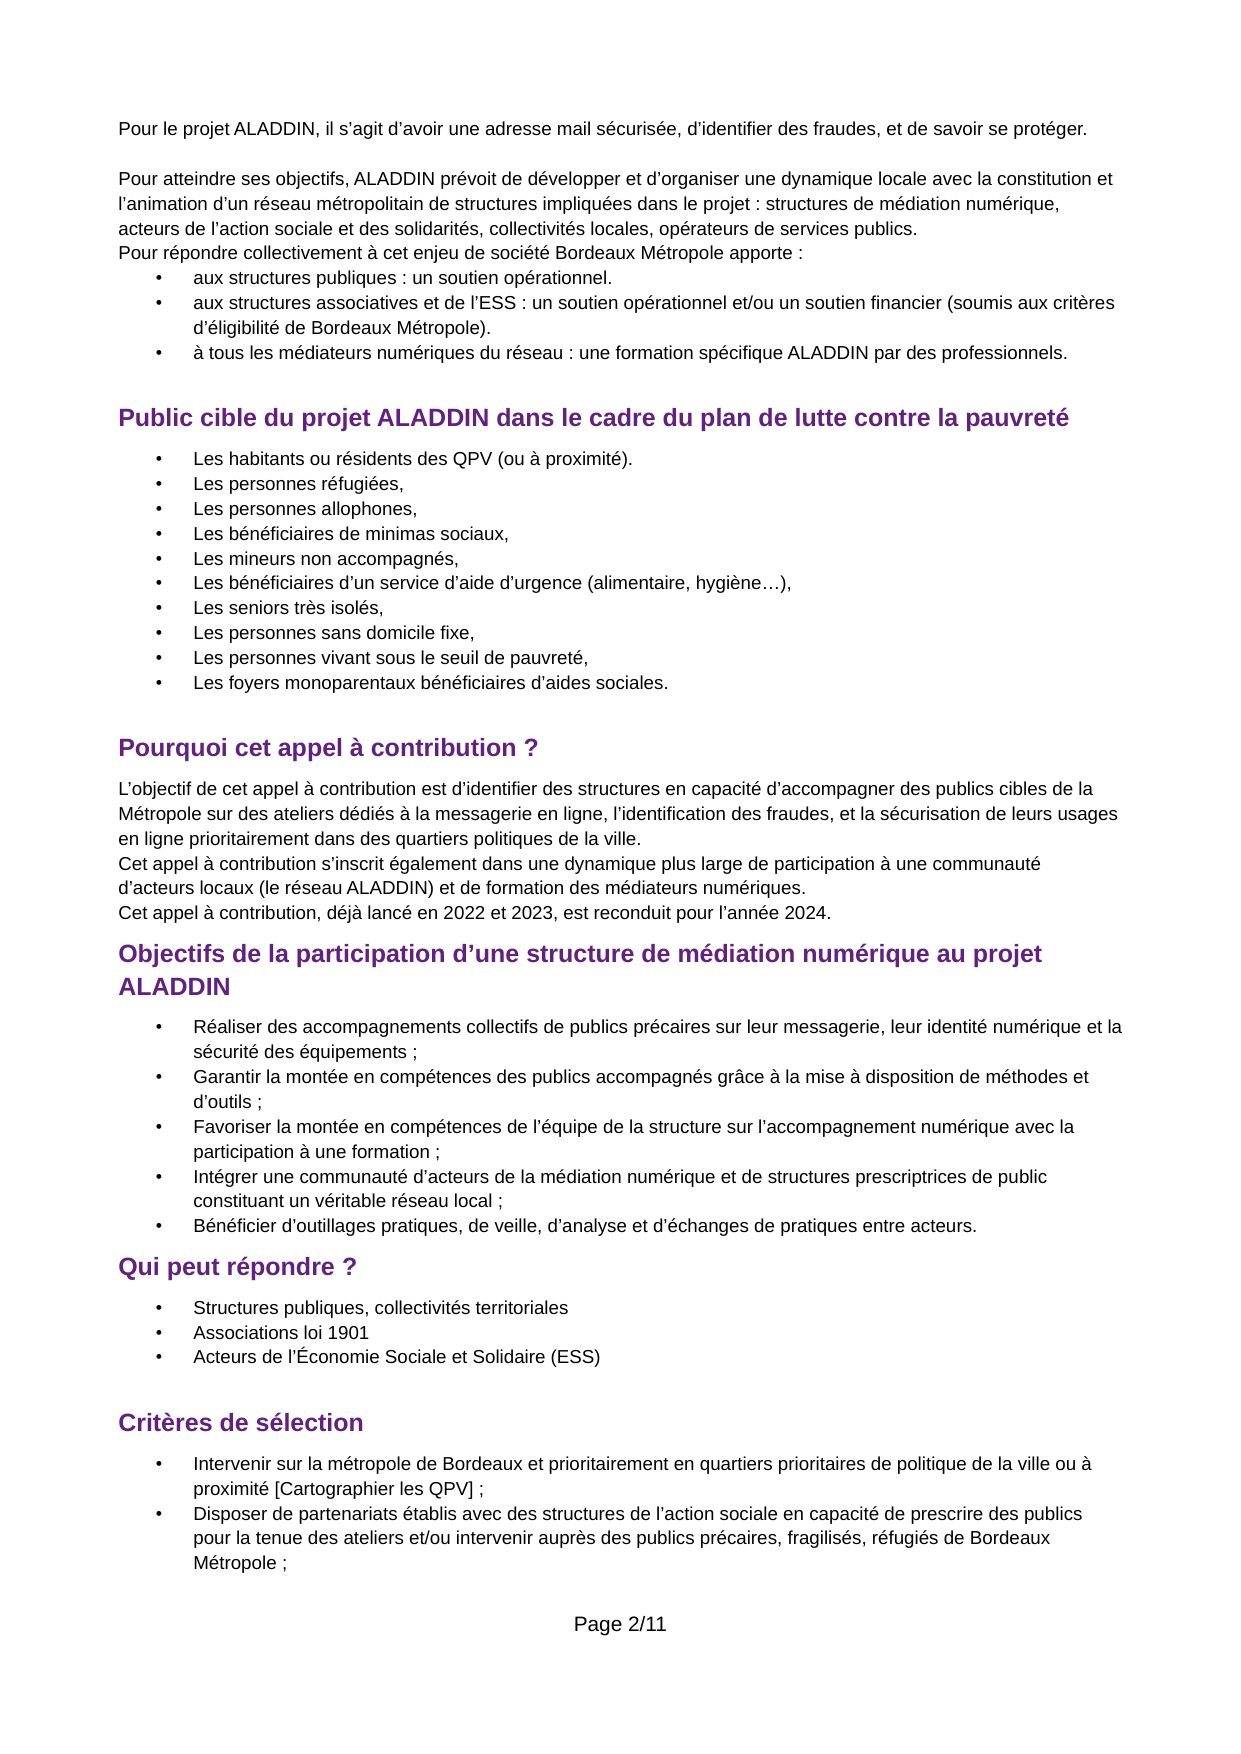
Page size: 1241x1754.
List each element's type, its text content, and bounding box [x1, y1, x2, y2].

list Intervenir sur la métropole de Bordeaux et prioritairement en quartiers prioritaires de politique de la ville ou à proximité [Cartographier les QPV] ; [156, 1453, 1122, 1499]
text Pour le projet ALADDIN, il s’agit d’avoir une adresse mail sécurisée, d’identifier des fraudes, et de savoir se protéger. [118, 118, 1122, 140]
list Les personnes allophones, [156, 497, 1122, 519]
list Structures publiques, collectivités territoriales [156, 1297, 1122, 1318]
list Disposer de partenariats établis avec des structures de l’action sociale en capacité de prescrire des publics pour la tenue des ateliers et/ou intervenir auprès des publics précaires, fragilisés, réfugiés de Bordeaux Métropole ; [156, 1502, 1122, 1573]
text Pour atteindre ses objectifs, ALADDIN prévoit de développer et d’organiser une dynamique locale avec la constitution et l’animation d’un réseau métropolitain de structures impliquées dans le projet : structures de médiation numérique, acteurs de l’action sociale et des solidarités, collectivités locales, opérateurs de services publics. [118, 168, 1122, 239]
list Acteurs de l’Économie Sociale et Solidaire (ESS) [156, 1346, 1122, 1368]
text Pourquoi cet appel à contribution ? [118, 733, 1122, 762]
list Les seniors très isolés, [156, 597, 1122, 619]
list Bénéficier d’outillages pratiques, de veille, d’analyse et d’échanges de pratiques entre acteurs. [156, 1215, 1122, 1237]
list à tous les médiateurs numériques du réseau : une formation spécifique ALADDIN par des professionnels. [156, 341, 1122, 363]
list Favoriser la montée en compétences de l’équipe de la structure sur l’accompagnement numérique avec la participation à une formation ; [156, 1116, 1122, 1162]
text Objectifs de la participation d’une structure de médiation numérique au projet ALADDIN [118, 938, 1122, 1000]
text Public cible du projet ALADDIN dans le cadre du plan de lutte contre la pauvreté [118, 403, 1122, 432]
list Les mineurs non accompagnés, [156, 547, 1122, 569]
list Les bénéficiaires d’un service d’aide d’urgence (alimentaire, hygiène…), [156, 572, 1122, 594]
text Qui peut répondre ? [118, 1252, 1122, 1281]
list aux structures publiques : un soutien opérationnel. [156, 267, 1122, 288]
list Les foyers monoparentaux bénéficiaires d’aides sociales. [156, 672, 1122, 693]
list Les habitants ou résidents des QPV (ou à proximité). [156, 448, 1122, 469]
list Les bénéficiaires de minimas sociaux, [156, 522, 1122, 544]
list Associations loi 1901 [156, 1321, 1122, 1343]
list Les personnes sans domicile fixe, [156, 622, 1122, 644]
text L’objectif de cet appel à contribution est d’identifier des structures en capacité d’accompagner des publics cibles de la Métropole sur des ateliers dédiés à la messagerie en ligne, l’identification des fraudes, et la sécurisation de leurs usages en ligne prioritairement dans des quartiers politiques de la ville. Cet appel à contribution s’inscrit également dans une dynamique plus large de participation à une communauté d’acteurs locaux (le réseau ALADDIN) et de formation des médiateurs numériques. Cet appel à contribution, déjà lancé en 2022 et 2023, est reconduit pour l’année 2024. [118, 778, 1122, 923]
list Réaliser des accompagnements collectifs de publics précaires sur leur messagerie, leur identité numérique et la sécurité des équipements ; [156, 1016, 1122, 1063]
list Garantir la montée en compétences des publics accompagnés grâce à la mise à disposition de méthodes et d’outils ; [156, 1066, 1122, 1112]
text Critères de sélection [118, 1408, 1122, 1437]
list Intégrer une communauté d’acteurs de la médiation numérique et de structures prescriptrices de public constituant un véritable réseau local ; [156, 1165, 1122, 1212]
list aux structures associatives et de l’ESS : un soutien opérationnel et/ou un soutien financier (soumis aux critères d’éligibilité de Bordeaux Métropole). [156, 292, 1122, 338]
list Les personnes vivant sous le seuil de pauvreté, [156, 647, 1122, 668]
text Pour répondre collectivement à cet enjeu de société Bordeaux Métropole apporte : [118, 242, 1122, 264]
list Les personnes réfugiées, [156, 473, 1122, 494]
